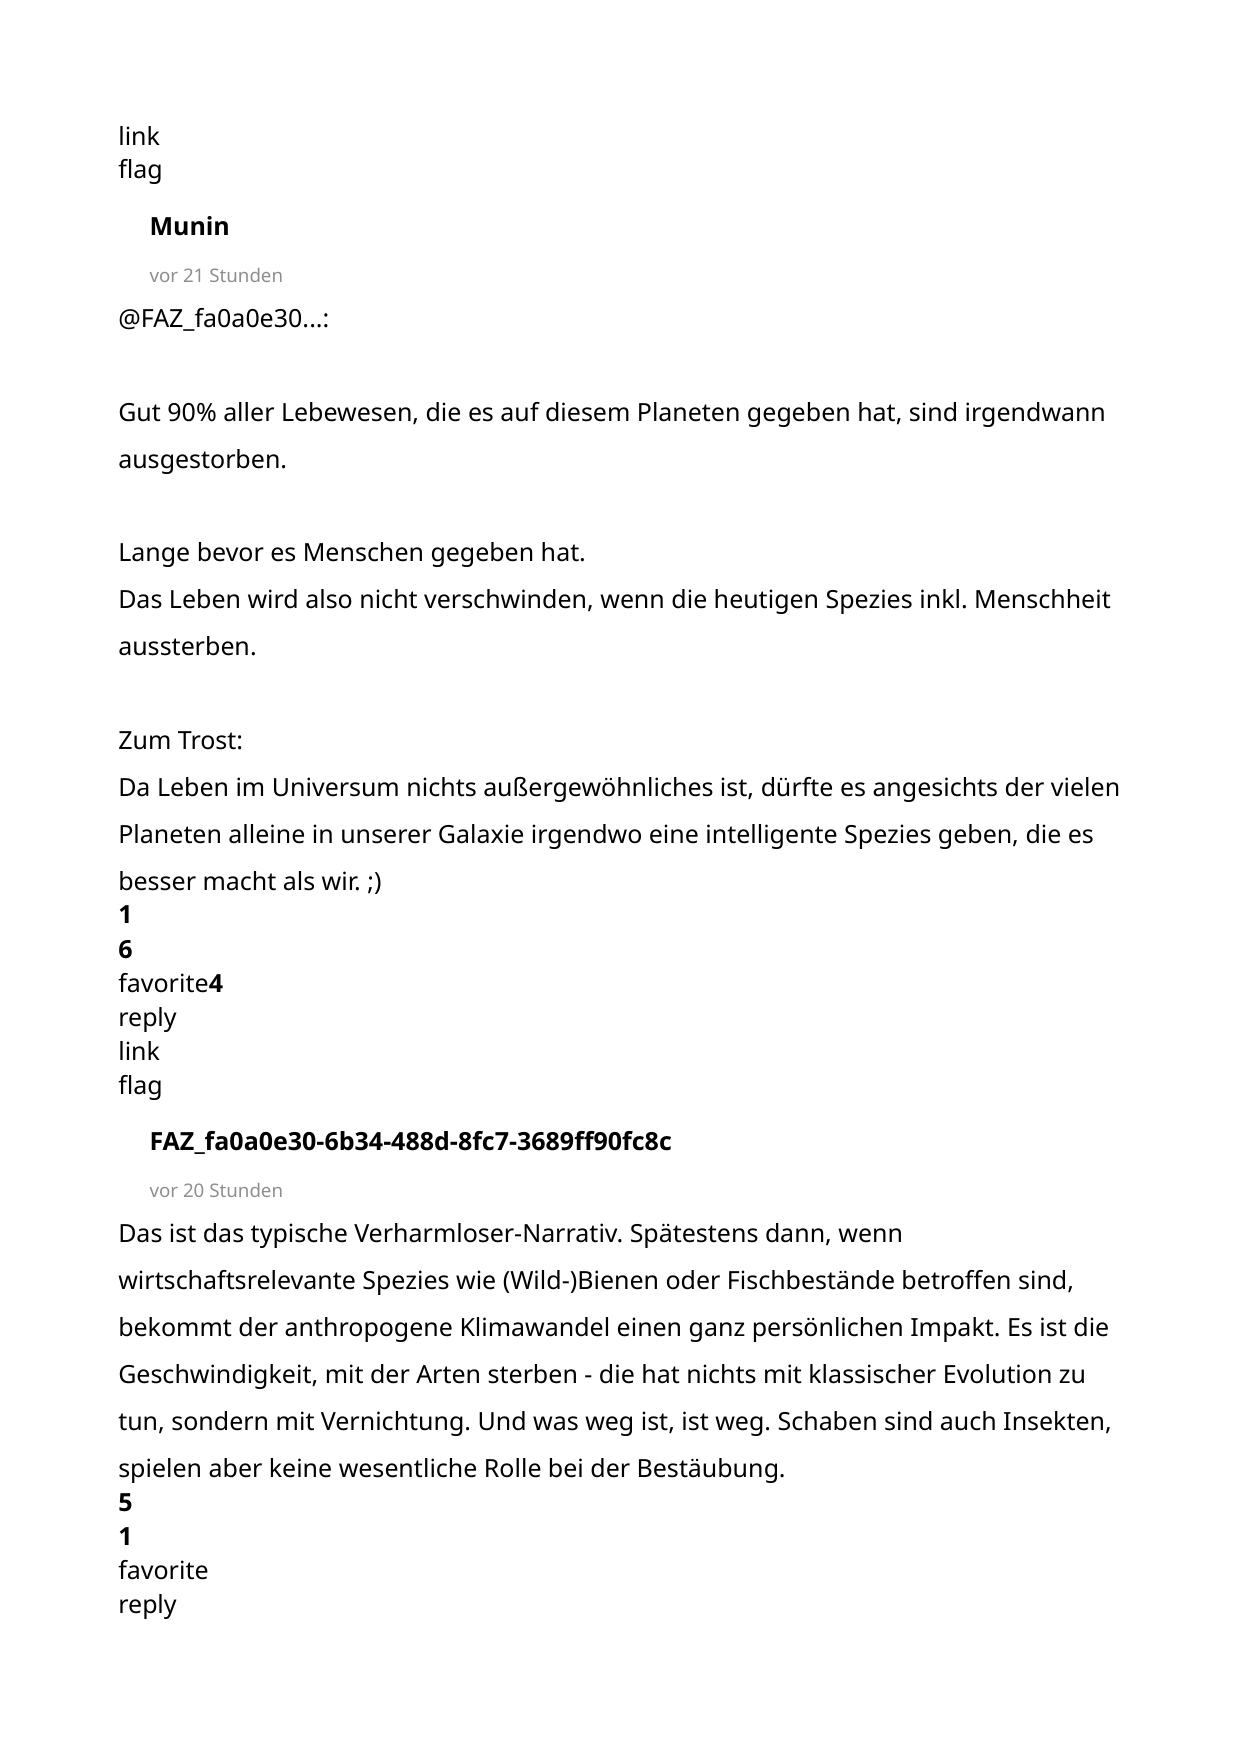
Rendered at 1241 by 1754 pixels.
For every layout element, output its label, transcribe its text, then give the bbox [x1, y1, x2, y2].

text 5 [118, 1484, 1122, 1518]
text favorite4 [118, 965, 1122, 999]
text link [118, 1033, 1122, 1067]
text flag [118, 152, 1122, 186]
text 1 [118, 897, 1122, 931]
text vor 21 Stunden [149, 258, 1122, 288]
text favorite [118, 1552, 1122, 1587]
text link [118, 118, 1122, 152]
text Munin [149, 202, 1114, 242]
text reply [118, 1587, 1122, 1621]
text 6 [118, 931, 1122, 965]
text FAZ_fa0a0e30-6b34-488d-8fc7-3689ff90fc8c [149, 1117, 1114, 1158]
text 1 [118, 1518, 1122, 1552]
text reply [118, 999, 1122, 1033]
text Das ist das typische Verharmloser-Narrativ. Spätestens dann, wenn wirtschaftsrelevante Spezies wie (Wild-)Bienen oder Fischbestände betroffen sind, bekommt der anthropogene Klimawandel einen ganz persönlichen Impakt. Es ist die Geschwindigkeit, mit der Arten sterben - die hat nichts mit klassischer Evolution zu tun, sondern mit Vernichtung. Und was weg ist, ist weg. Schaben sind auch Insekten, spielen aber keine wesentliche Rolle bei der Bestäubung. [118, 1203, 1122, 1484]
text vor 20 Stunden [149, 1173, 1122, 1203]
text @FAZ_fa0a0e30...: Gut 90% aller Lebewesen, die es auf diesem Planeten gegeben hat, sind irgendwann ausgestorben. Lange bevor es Menschen gegeben hat. Das Leben wird also nicht verschwinden, wenn die heutigen Spezies inkl. Menschheit aussterben. Zum Trost: Da Leben im Universum nichts außergewöhnliches ist, dürfte es angesichts der vielen Planeten alleine in unserer Galaxie irgendwo eine intelligente Spezies geben, die es besser macht als wir. ;) [118, 288, 1122, 897]
text flag [118, 1067, 1122, 1102]
